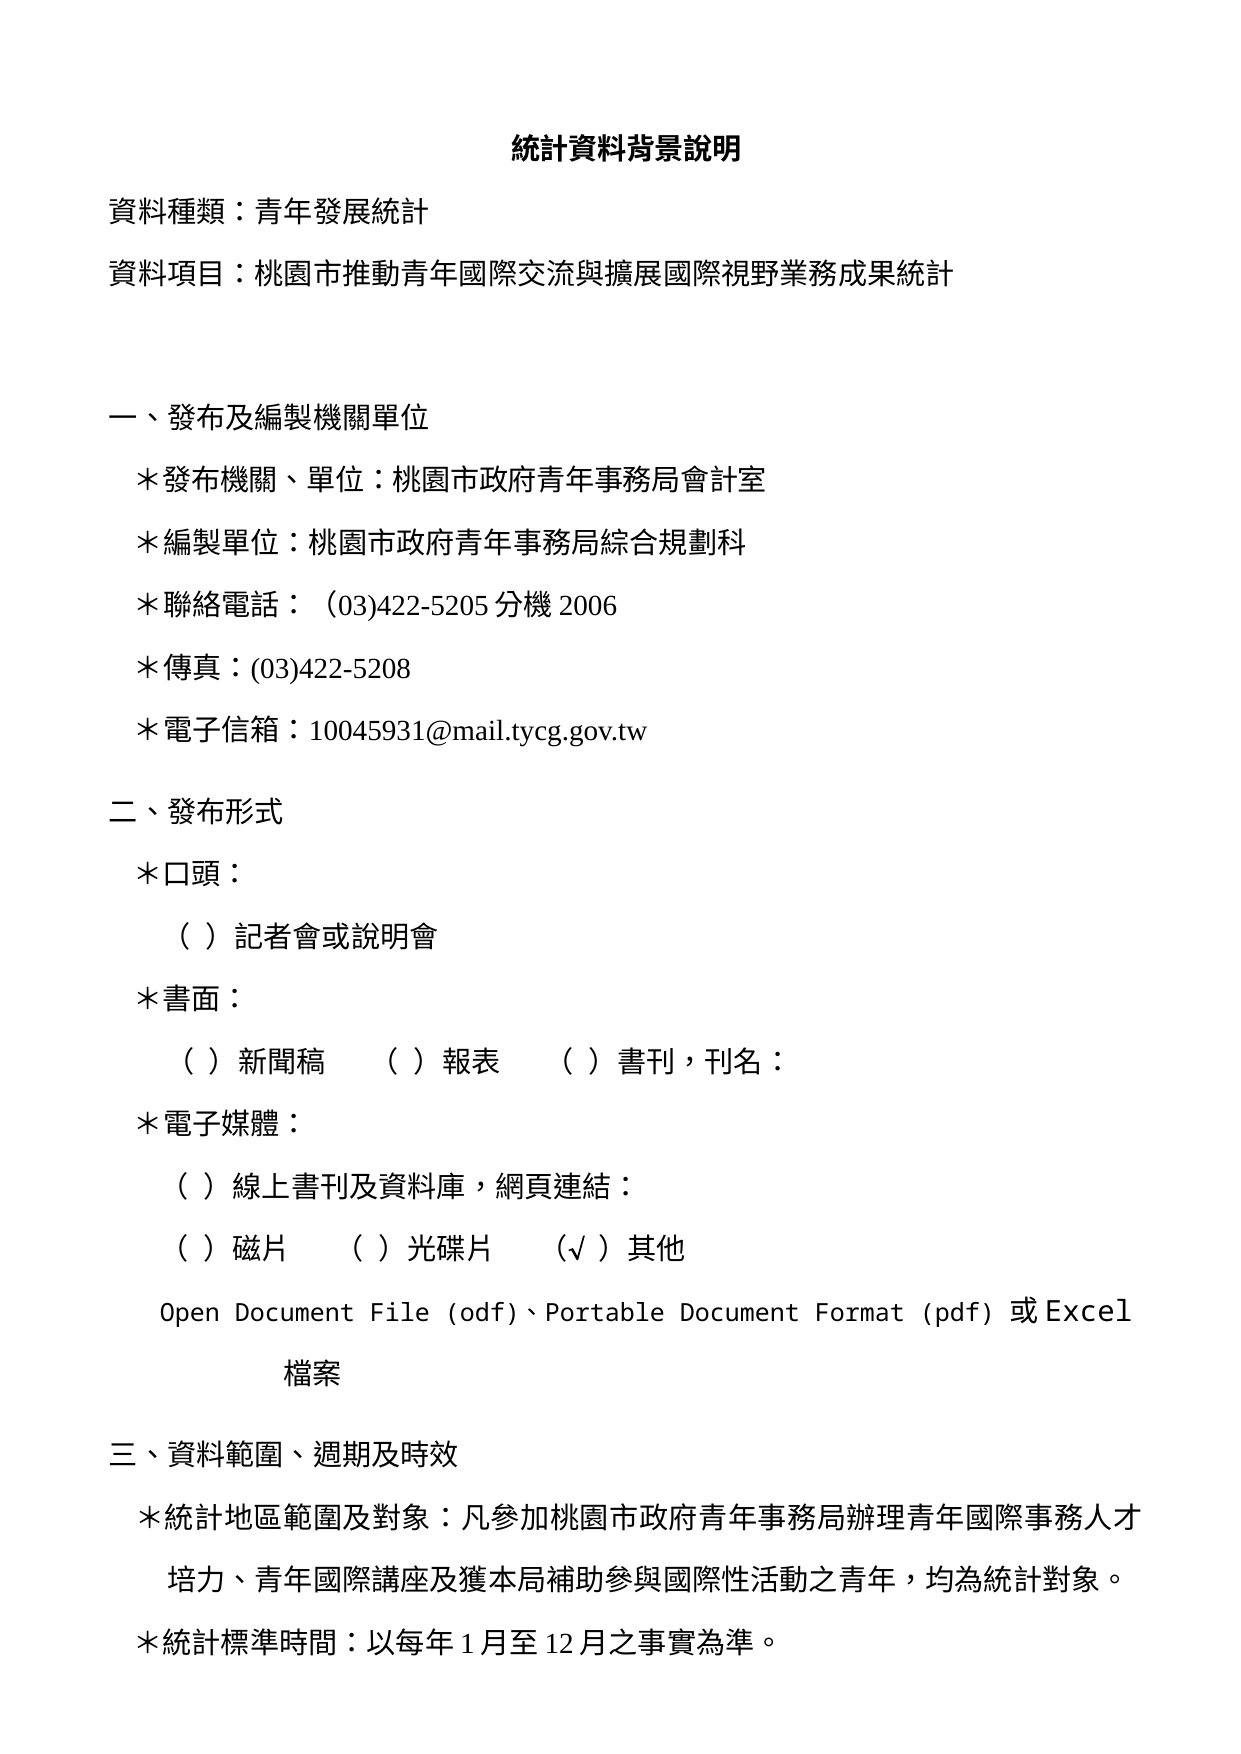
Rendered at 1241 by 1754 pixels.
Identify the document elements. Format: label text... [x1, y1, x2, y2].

table_header 統計資料背景說明 資料種類：青年發展統計 資料項目：桃園市推動青年國際交流與擴展國際視野業務成果統計 一、發布及編製機關單位 ＊發布機關、單位：桃園市政府青年事務局會計室 ＊編製單位：桃園市政府青年事務局綜合規劃科 ＊聯絡電話：（03)422-5205分機2006 ＊傳真：(03)422-5208 ＊電子信箱：10045931@mail.tycg.gov.tw 二、發布形式 ＊口頭： （ ）記者會或說明會 ＊書面： （ ）新聞稿 （ ）報表 （ ）書刊，刊名： ＊電子媒體： （ ）線上書刊及資料庫，網頁連結： （ ）磁片 （ ）光碟片 （ ）其他 Open Document File (odf)、Portable Document Format (pdf) 或Excel檔案 三、資料範圍、週期及時效 ＊統計地區範圍及對象：凡參加桃園市政府青年事務局辦理青年國際事務人才培力、青年國際講座及獲本局補助參與國際性活動之青年，均為統計對象。 ＊統計標準時間：以每年1月至12月之事實為準。 [98, 105, 1155, 1661]
